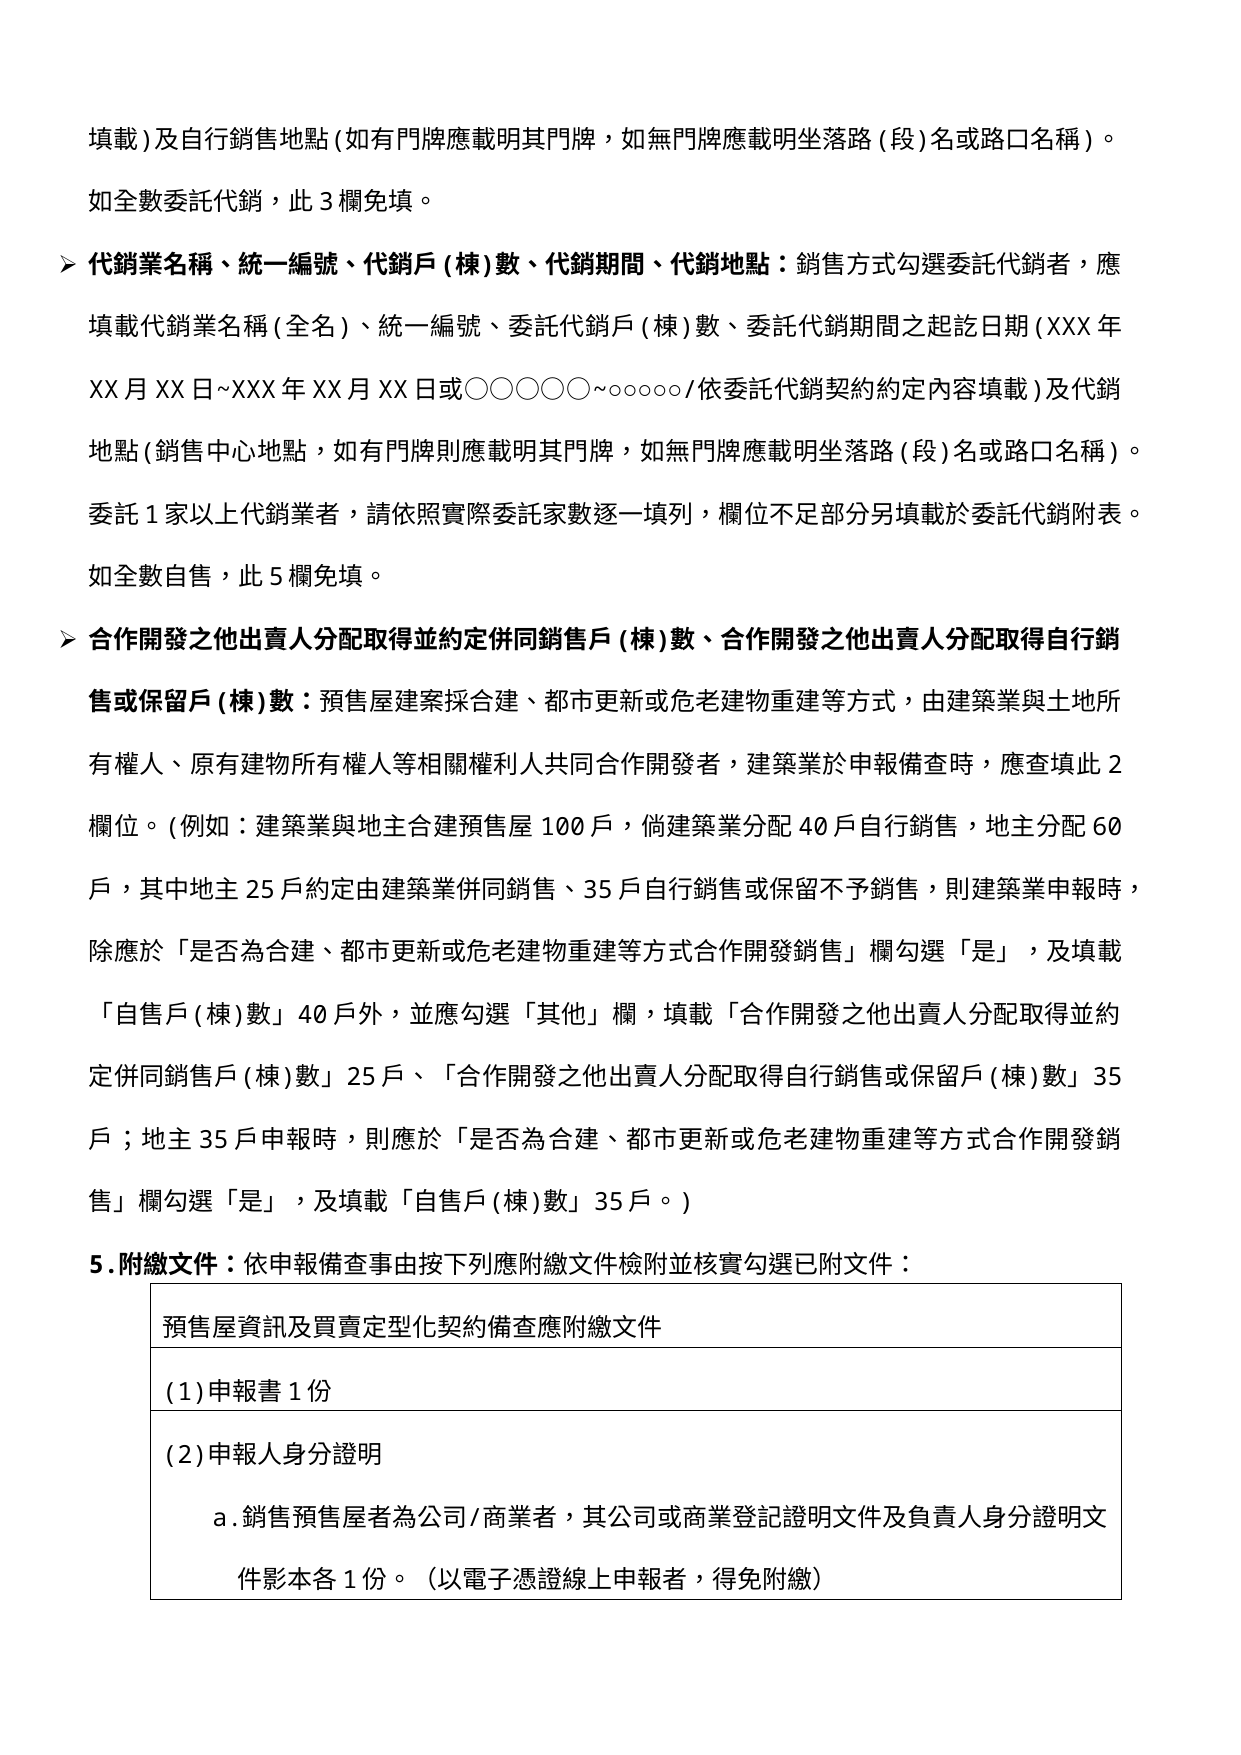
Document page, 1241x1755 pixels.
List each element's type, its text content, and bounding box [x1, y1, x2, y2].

list 自售戶(棟)數、自售期間、自售地點：銷售方式勾選自售者，應填載規劃自行銷售戶(棟)數、自行銷售起訖期間(XXX年XX月XX日~XXX年XX月XX日或○○○○○~○○○○○/依實際情形填載)及自行銷售地點(如有門牌應載明其門牌，如無門牌應載明坐落路(段)名或路口名稱)。如全數委託代銷，此3欄免填。 [58, 96, 1122, 221]
table_cell (1)申報書1份 [151, 1348, 1121, 1410]
table_cell (2)申報人身分證明 a.銷售預售屋者為公司/商業者，其公司或商業登記證明文件及負責人身分證明文件影本各1份。（以電子憑證線上申報者，得免附繳） [151, 1411, 1121, 1599]
list 代銷業名稱、統一編號、代銷戶(棟)數、代銷期間、代銷地點：銷售方式勾選委託代銷者，應填載代銷業名稱(全名)、統一編號、委託代銷戶(棟)數、委託代銷期間之起訖日期(XXX年XX月XX日~XXX年XX月XX日或○○○○○~○○○○○/依委託代銷契約約定內容填載)及代銷地點(銷售中心地點，如有門牌則應載明其門牌，如無門牌應載明坐落路(段)名或路口名稱)。委託1家以上代銷業者，請依照實際委託家數逐一填列，欄位不足部分另填載於委託代銷附表。如全數自售，此5欄免填。 [58, 221, 1122, 596]
list 合作開發之他出賣人分配取得並約定併同銷售戶(棟)數、合作開發之他出賣人分配取得自行銷售或保留戶(棟)數：預售屋建案採合建、都市更新或危老建物重建等方式，由建築業與土地所有權人、原有建物所有權人等相關權利人共同合作開發者，建築業於申報備查時，應查填此2欄位。(例如：建築業與地主合建預售屋100戶，倘建築業分配40戶自行銷售，地主分配60戶，其中地主25戶約定由建築業併同銷售、35戶自行銷售或保留不予銷售，則建築業申報時，除應於「是否為合建、都市更新或危老建物重建等方式合作開發銷售」欄勾選「是」，及填載「自售戶(棟)數」40戶外，並應勾選「其他」欄，填載「合作開發之他出賣人分配取得並約定併同銷售戶(棟)數」25戶、「合作開發之他出賣人分配取得自行銷售或保留戶(棟)數」35戶；地主35戶申報時，則應於「是否為合建、都市更新或危老建物重建等方式合作開發銷售」欄勾選「是」，及填載「自售戶(棟)數」35戶。) [58, 596, 1122, 1221]
table_header 預售屋資訊及買賣定型化契約備查應附繳文件 [151, 1284, 1121, 1347]
text 5.附繳文件：依申報備查事由按下列應附繳文件檢附並核實勾選已附文件： [89, 1221, 1122, 1283]
